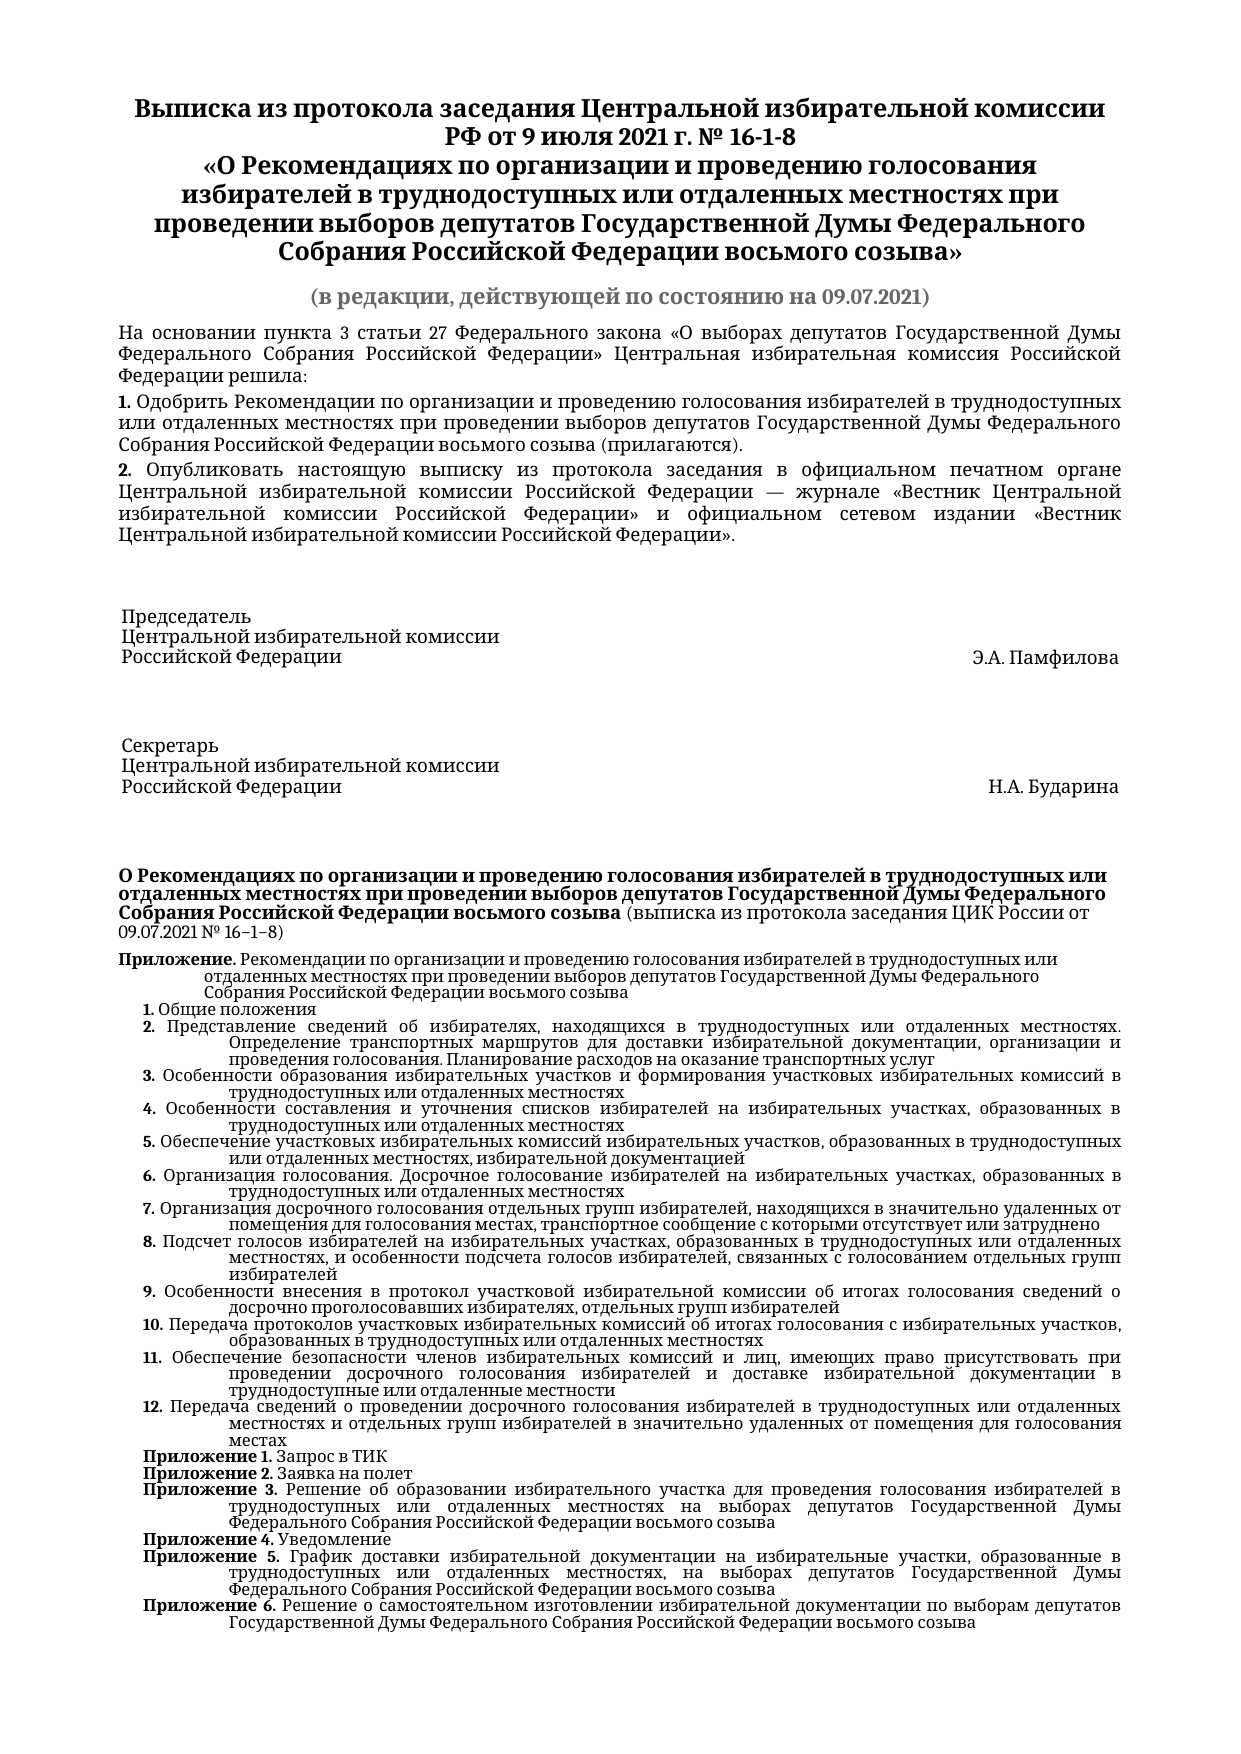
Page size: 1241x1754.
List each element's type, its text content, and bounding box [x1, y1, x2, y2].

text На основании пункта 3 статьи 27 Федерального закона «О выборах депутатов Государственной Думы Федерального Собрания Российской Федерации» Центральная избирательная комиссия Российской Федерации решила: [118, 322, 1122, 387]
text 1. Общие положения [143, 1002, 1122, 1019]
text Приложение 3. Решение об образовании избирательного участка для проведения голосования избирателей в труднодоступных или отдаленных местностях на выборах депутатов Государственной Думы Федерального Собрания Российской Федерации восьмого созыва [143, 1482, 1122, 1532]
text 6. Организация голосования. Досрочное голосование избирателей на избирательных участках, образованных в труднодоступных или отдаленных местностях [143, 1168, 1122, 1201]
text Приложение. Рекомендации по организации и проведению голосования избирателей в труднодоступных или отдаленных местностях при проведении выборов депутатов Государственной Думы Федерального Собрания Российской Федерации восьмого созыва [118, 952, 1122, 1002]
text 2. Опубликовать настоящую выписку из протокола заседания в официальном печатном органе Центральной избирательной комиссии Российской Федерации — журнале «Вестник Центральной избирательной комиссии Российской Федерации» и официальном сетевом издании «Вестник Центральной избирательной комиссии Российской Федерации». [118, 460, 1122, 546]
text 8. Подсчет голосов избирателей на избирательных участках, образованных в труднодоступных или отдаленных местностях, и особенности подсчета голосов избирателей, связанных с голосованием отдельных групп избирателей [143, 1234, 1122, 1284]
text 12. Передача сведений о проведении досрочного голосования избирателей в труднодоступных или отдаленных местностях и отдельных групп избирателей в значительно удаленных от помещения для голосования местах [143, 1400, 1122, 1449]
text 9. Особенности внесения в протокол участковой избирательной комиссии об итогах голосования сведений о досрочно проголосовавших избирателях, отдельных групп избирателей [143, 1284, 1122, 1317]
text Приложение 6. Решение о самостоятельном изготовлении избирательной документации по выборам депутатов Государственной Думы Федерального Собрания Российской Федерации восьмого созыва [143, 1598, 1122, 1632]
text Приложение 2. Заявка на полет [143, 1466, 1122, 1482]
text Приложение 5. График доставки избирательной документации на избирательные участки, образованные в труднодоступных или отдаленных местностях, на выборах депутатов Государственной Думы Федерального Собрания Российской Федерации восьмого созыва [143, 1549, 1122, 1598]
text О Рекомендациях по организации и проведению голосования избирателей в труднодоступных или отдаленных местностях при проведении выборов депутатов Государственной Думы Федерального Собрания Российской Федерации восьмого созыва (выписка из протокола заседания ЦИК России от 09.07.2021 № 16−1−8) [118, 867, 1122, 942]
text Приложение 1. Запрос в ТИК [143, 1449, 1122, 1466]
table_header Секретарь Центральной избирательной комиссии Российской Федерации [118, 734, 781, 805]
subtitle Выписка из протокола заседания Центральной избирательной комиссии РФ от 9 июля 2021 г. № 16-1-8 «О Рекомендациях по организации и проведению голосования избирателей в труднодоступных или отдаленных местностях при проведении выборов депутатов Государственной Думы Федерального Собрания Российской Федерации восьмого созыва» [118, 94, 1122, 267]
text 3. Особенности образования избирательных участков и формирования участковых избирательных комиссий в труднодоступных или отдаленных местностях [143, 1068, 1122, 1102]
text 1. Одобрить Рекомендации по организации и проведению голосования избирателей в труднодоступных или отдаленных местностях при проведении выборов депутатов Государственной Думы Федерального Собрания Российской Федерации восьмого созыва (прилагаются). [118, 391, 1122, 456]
text 2. Представление сведений об избирателях, находящихся в труднодоступных или отдаленных местностях. Определение транспортных маршрутов для доставки избирательной документации, организации и проведения голосования. Планирование расходов на оказание транспортных услуг [143, 1019, 1122, 1068]
text 7. Организация досрочного голосования отдельных групп избирателей, находящихся в значительно удаленных от помещения для голосования местах, транспортное сообщение с которыми отсутствует или затруднено [143, 1201, 1122, 1234]
text 11. Обеспечение безопасности членов избирательных комиссий и лиц, имеющих право присутствовать при проведении досрочного голосования избирателей и доставке избирательной документации в труднодоступные или отдаленные местности [143, 1350, 1122, 1400]
subtitle (в редакции, действующей по состоянию на 09.07.2021) [118, 285, 1122, 310]
table_header Председатель Центральной избирательной комиссии Российской Федерации [118, 604, 781, 676]
table_header Н.А. Бударина [781, 734, 1122, 805]
text 4. Особенности составления и уточнения списков избирателей на избирательных участках, образованных в труднодоступных или отдаленных местностях [143, 1102, 1122, 1135]
text 5. Обеспечение участковых избирательных комиссий избирательных участков, образованных в труднодоступных или отдаленных местностях, избирательной документацией [143, 1135, 1122, 1168]
text 10. Передача протоколов участковых избирательных комиссий об итогах голосования с избирательных участков, образованных в труднодоступных или отдаленных местностях [143, 1317, 1122, 1350]
table_header Э.А. Памфилова [781, 604, 1122, 676]
text Приложение 4. Уведомление [143, 1532, 1122, 1549]
